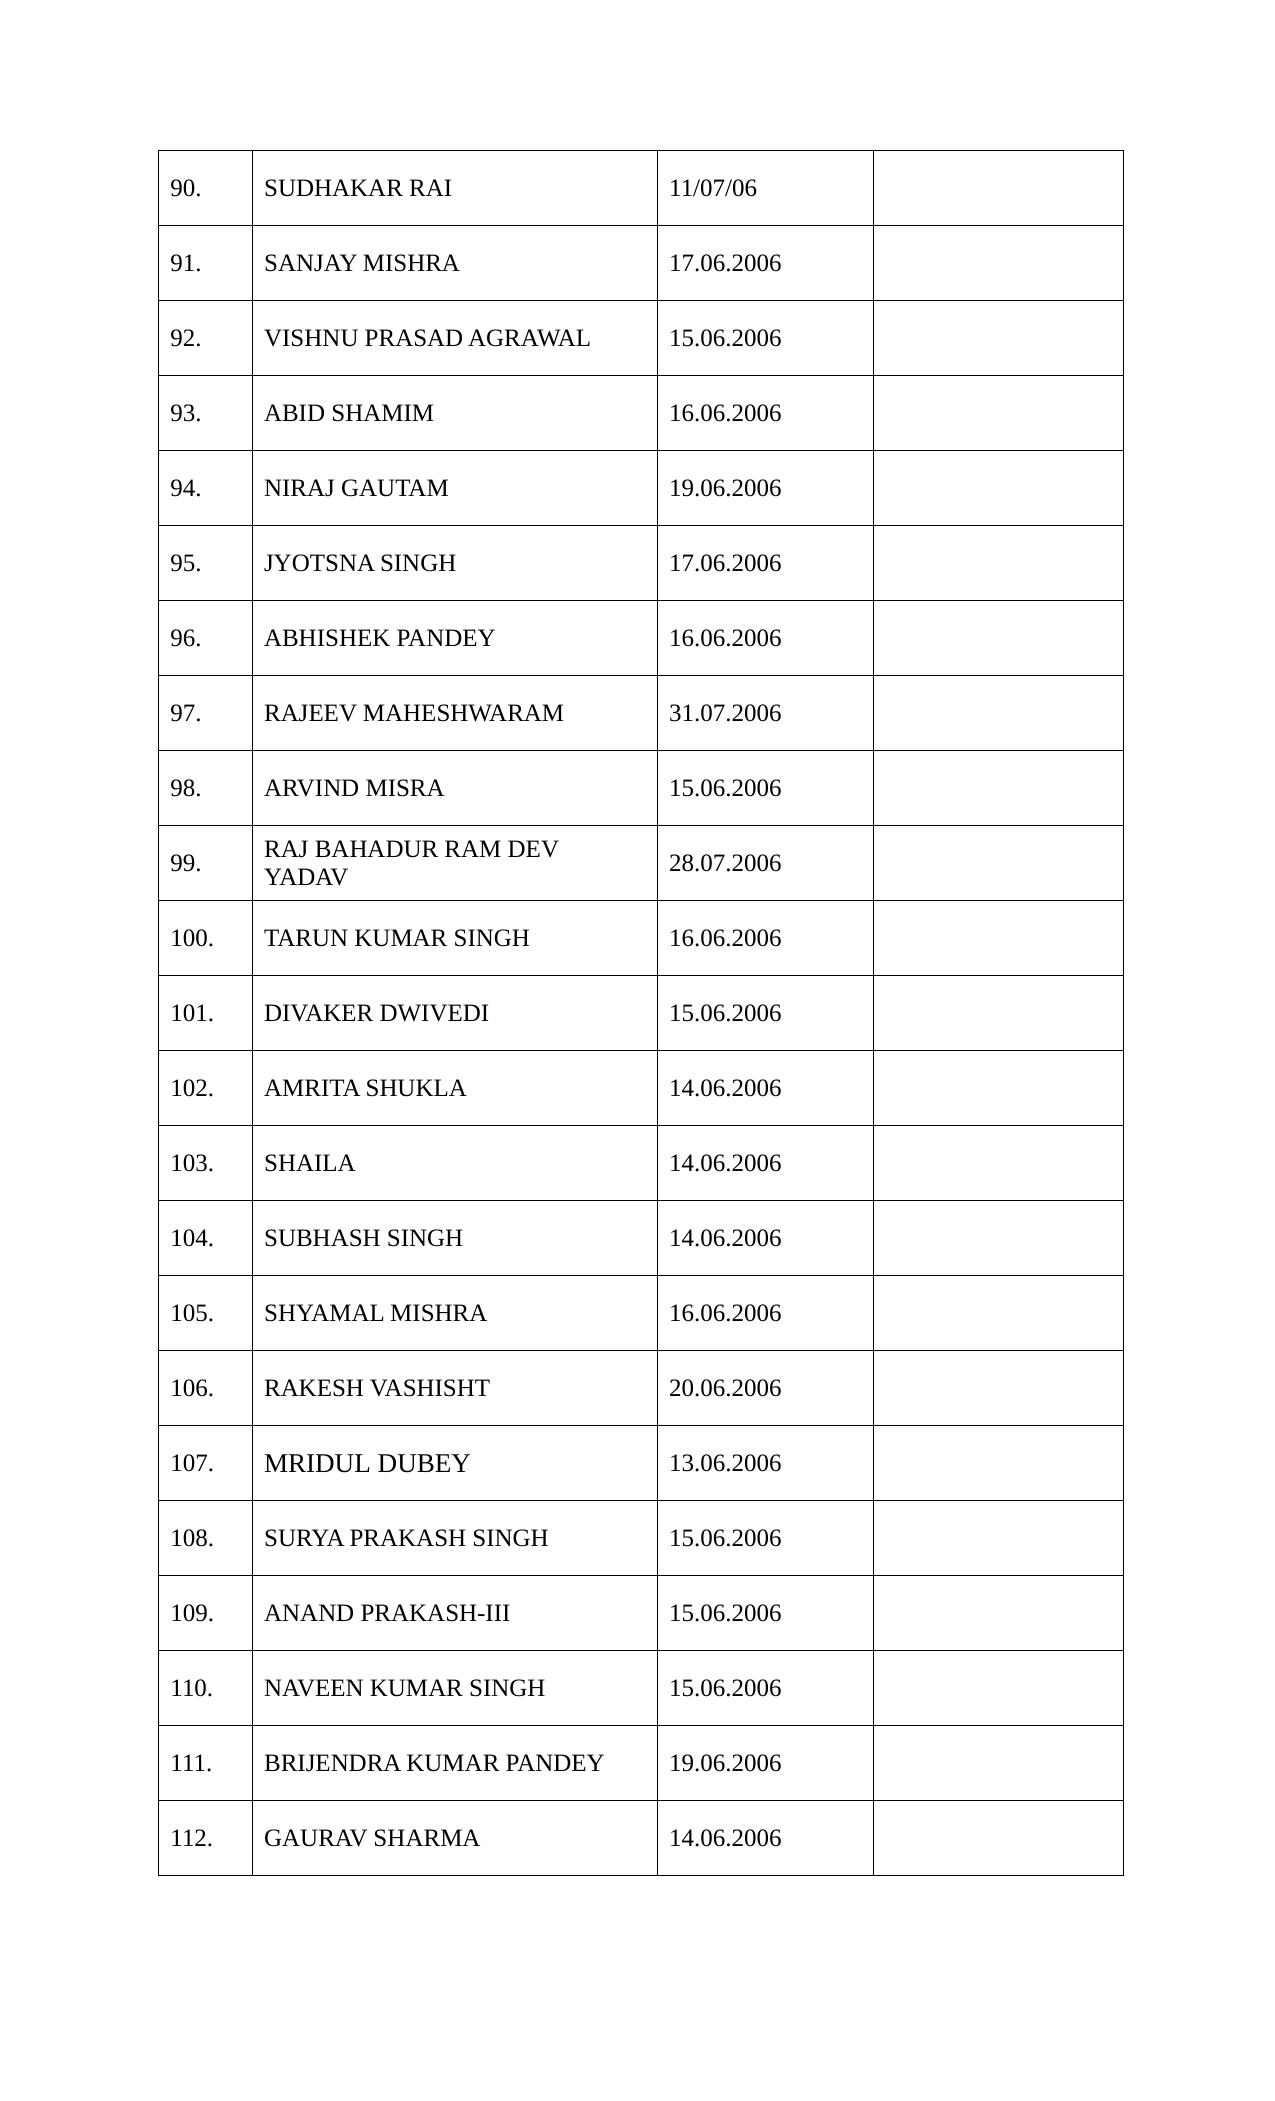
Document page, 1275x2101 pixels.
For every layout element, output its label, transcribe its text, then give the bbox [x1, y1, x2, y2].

table_cell NAVEEN KUMAR SINGH [253, 1651, 657, 1725]
table_cell [159, 1351, 252, 1425]
table_cell [874, 451, 1123, 525]
table_cell SUDHAKAR RAI [253, 151, 657, 225]
table_cell SHYAMAL MISHRA [253, 1276, 657, 1350]
table_cell 15.06.2006 [658, 301, 873, 375]
table_cell JYOTSNA SINGH [253, 526, 657, 600]
table_cell RAJEEV MAHESHWARAM [253, 676, 657, 750]
table_cell ARVIND MISRA [253, 751, 657, 825]
table_cell [874, 1201, 1123, 1275]
table_cell [159, 1051, 252, 1125]
table_cell RAJ BAHADUR RAM DEV YADAV [253, 826, 657, 900]
table_cell AMRITA SHUKLA [253, 1051, 657, 1125]
table_cell [159, 1651, 252, 1725]
table_cell 14.06.2006 [658, 1801, 873, 1875]
table_cell SHAILA [253, 1126, 657, 1200]
table_cell [159, 1501, 252, 1575]
table_cell 28.07.2006 [658, 826, 873, 900]
table_cell BRIJENDRA KUMAR PANDEY [253, 1726, 657, 1800]
table_cell [874, 1051, 1123, 1125]
table_cell 16.06.2006 [658, 601, 873, 675]
table_cell 20.06.2006 [658, 1351, 873, 1425]
table_cell 11/07/06 [658, 151, 873, 225]
table_cell [874, 301, 1123, 375]
table_cell [159, 226, 252, 300]
table_cell TARUN KUMAR SINGH [253, 901, 657, 975]
table_cell [874, 751, 1123, 825]
table_cell SUBHASH SINGH [253, 1201, 657, 1275]
table_cell DIVAKER DWIVEDI [253, 976, 657, 1050]
table_cell [159, 1801, 252, 1875]
table_cell 13.06.2006 [658, 1426, 873, 1500]
table_cell [874, 1576, 1123, 1650]
table_cell 14.06.2006 [658, 1201, 873, 1275]
table_cell [159, 1201, 252, 1275]
table_cell [159, 301, 252, 375]
table_cell [874, 1501, 1123, 1575]
table_cell [874, 376, 1123, 450]
table_cell [159, 1426, 252, 1500]
table_cell [874, 1726, 1123, 1800]
table_cell 15.06.2006 [658, 751, 873, 825]
table_cell [874, 1801, 1123, 1875]
table_cell 17.06.2006 [658, 526, 873, 600]
table_cell [874, 151, 1123, 225]
table_cell MRIDUL DUBEY [253, 1426, 657, 1500]
table_cell 15.06.2006 [658, 976, 873, 1050]
table_cell 17.06.2006 [658, 226, 873, 300]
table_cell VISHNU PRASAD AGRAWAL [253, 301, 657, 375]
table_cell [159, 376, 252, 450]
table_cell [874, 676, 1123, 750]
table_cell 16.06.2006 [658, 901, 873, 975]
table_cell 19.06.2006 [658, 1726, 873, 1800]
table_cell [159, 1126, 252, 1200]
table_cell [874, 1651, 1123, 1725]
table_cell [159, 151, 252, 225]
table_cell [159, 451, 252, 525]
table_cell 15.06.2006 [658, 1651, 873, 1725]
table_cell [874, 976, 1123, 1050]
table_cell 14.06.2006 [658, 1051, 873, 1125]
table_cell SURYA PRAKASH SINGH [253, 1501, 657, 1575]
table_cell 16.06.2006 [658, 376, 873, 450]
table_cell 14.06.2006 [658, 1126, 873, 1200]
table_cell [874, 526, 1123, 600]
table_cell [874, 601, 1123, 675]
table_cell 15.06.2006 [658, 1576, 873, 1650]
table_cell [159, 1726, 252, 1800]
table_cell [159, 526, 252, 600]
table_cell NIRAJ GAUTAM [253, 451, 657, 525]
table_cell [159, 1576, 252, 1650]
table_cell 31.07.2006 [658, 676, 873, 750]
table_cell [159, 826, 252, 900]
table_cell [874, 1126, 1123, 1200]
table_cell [874, 1351, 1123, 1425]
table_cell [159, 751, 252, 825]
table_cell ABID SHAMIM [253, 376, 657, 450]
table_cell [159, 1276, 252, 1350]
table_cell 16.06.2006 [658, 1276, 873, 1350]
table_cell [159, 676, 252, 750]
table_cell ANAND PRAKASH-III [253, 1576, 657, 1650]
table_cell [874, 826, 1123, 900]
table_cell [159, 976, 252, 1050]
table_cell RAKESH VASHISHT [253, 1351, 657, 1425]
table_cell SANJAY MISHRA [253, 226, 657, 300]
table_cell [874, 1426, 1123, 1500]
table_cell [874, 901, 1123, 975]
table_cell GAURAV SHARMA [253, 1801, 657, 1875]
table_cell ABHISHEK PANDEY [253, 601, 657, 675]
table_cell [874, 1276, 1123, 1350]
table_cell 15.06.2006 [658, 1501, 873, 1575]
table_cell [874, 226, 1123, 300]
table_cell [159, 901, 252, 975]
table_cell 19.06.2006 [658, 451, 873, 525]
table_cell [159, 601, 252, 675]
